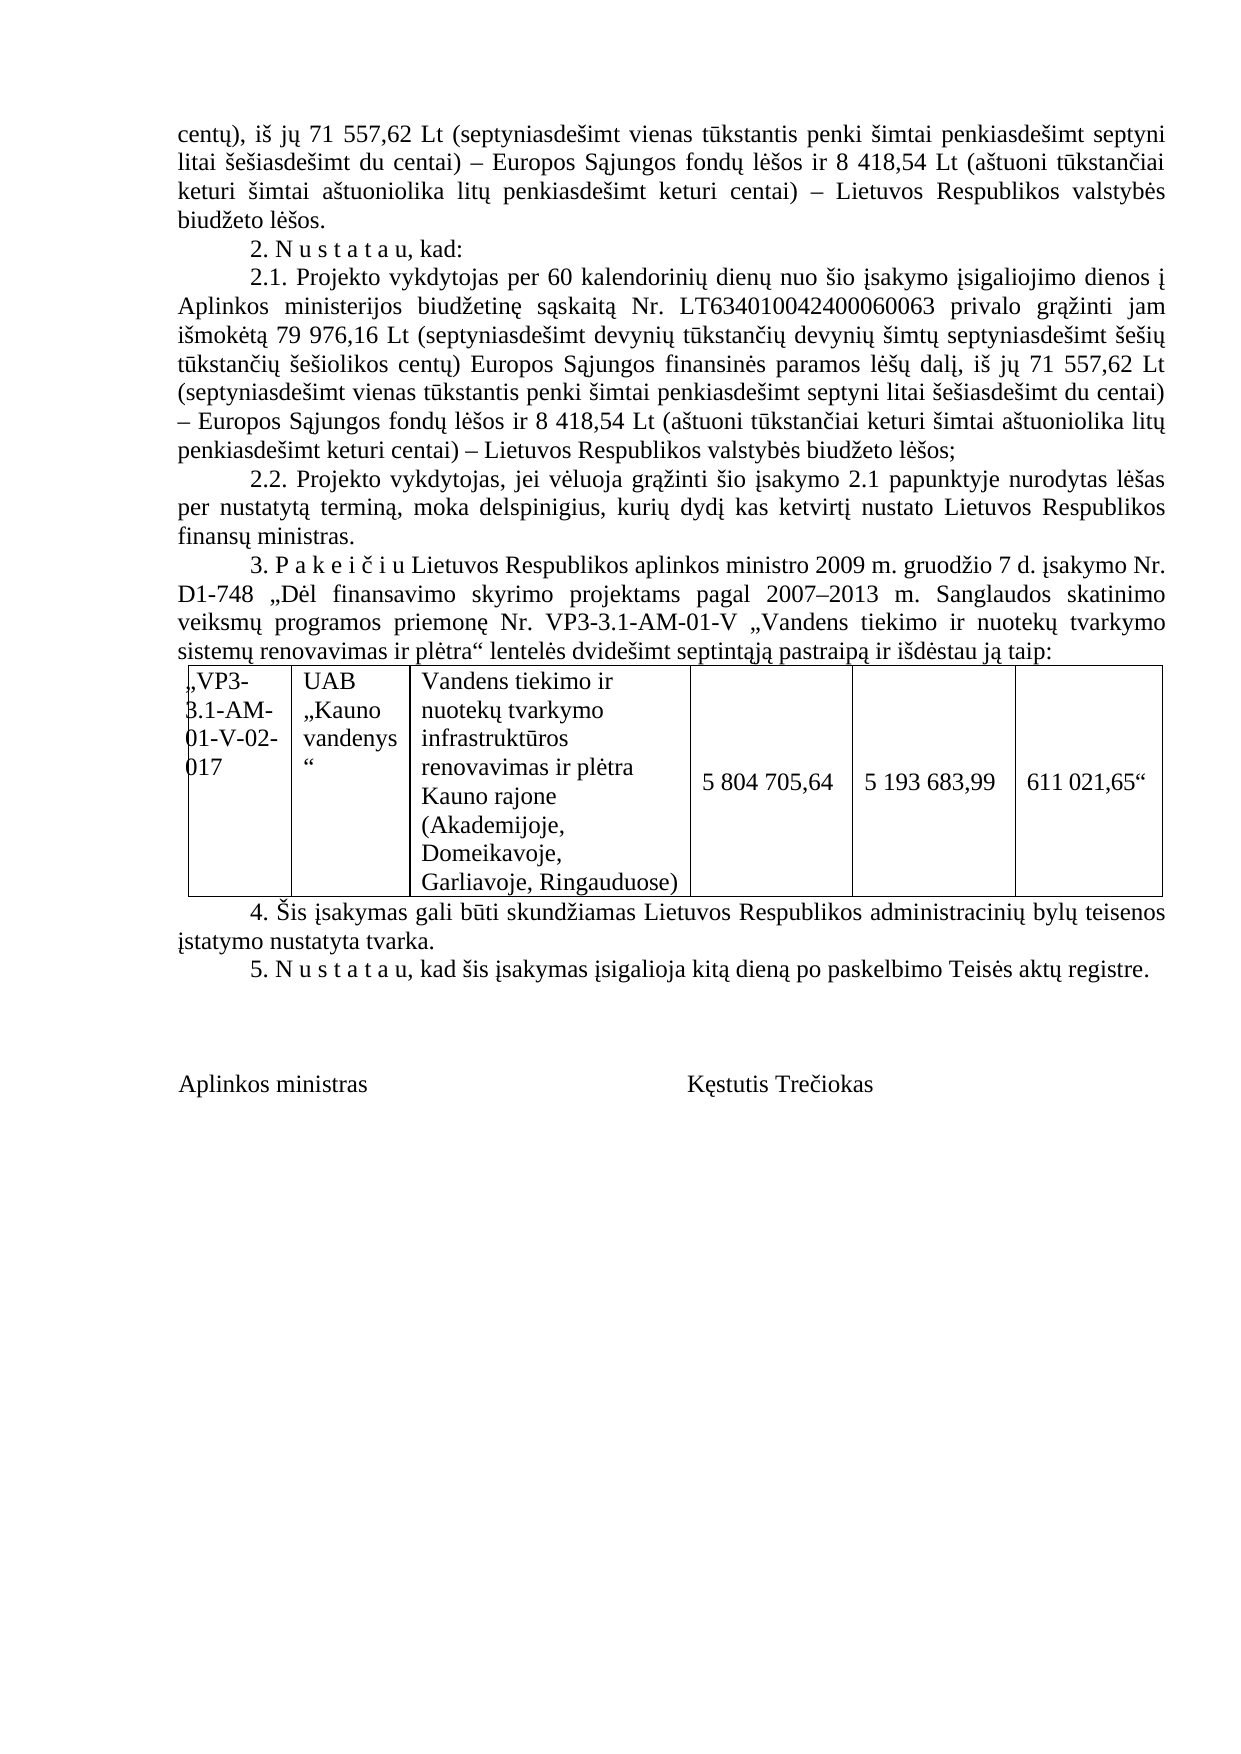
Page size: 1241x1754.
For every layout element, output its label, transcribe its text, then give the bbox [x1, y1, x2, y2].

table_header 5 804 705,64 [691, 666, 852, 896]
text 3. P a k e i č i u Lietuvos Respublikos aplinkos ministro 2009 m. gruodžio 7 d. įsakymo Nr. D1-748 „Dėl finansavimo skyrimo projektams pagal 2007–2013 m. Sanglaudos skatinimo veiksmų programos priemonę Nr. VP3-3.1-AM-01-V „Vandens tiekimo ir nuotekų tvarkymo sistemų renovavimas ir plėtra“ lentelės dvidešimt septintąją pastraipą ir išdėstau ją taip: [177, 550, 1166, 665]
text Aplinkos ministras Kęstutis Trečiokas [178, 1069, 1152, 1098]
text 2.2. Projekto vykdytojas, jei vėluoja grąžinti šio įsakymo 2.1 papunktyje nurodytas lėšas per nustatytą terminą, moka delspinigius, kurių dydį kas ketvirtį nustato Lietuvos Respublikos finansų ministras. [177, 464, 1166, 550]
text 2.1. Projekto vykdytojas per 60 kalendorinių dienų nuo šio įsakymo įsigaliojimo dienos į Aplinkos ministerijos biudžetinę sąskaitą Nr. LT634010042400060063 privalo grąžinti jam išmokėtą 79 976,16 Lt (septyniasdešimt devynių tūkstančių devynių šimtų septyniasdešimt šešių tūkstančių šešiolikos centų) Europos Sąjungos finansinės paramos lėšų dalį, iš jų 71 557,62 Lt (septyniasdešimt vienas tūkstantis penki šimtai penkiasdešimt septyni litai šešiasdešimt du centai) – Europos Sąjungos fondų lėšos ir 8 418,54 Lt (aštuoni tūkstančiai keturi šimtai aštuoniolika litų penkiasdešimt keturi centai) – Lietuvos Respublikos valstybės biudžeto lėšos; [177, 262, 1166, 464]
text 4. Šis įsakymas gali būti skundžiamas Lietuvos Respublikos administracinių bylų teisenos įstatymo nustatyta tvarka. [177, 897, 1166, 954]
table_header 5 193 683,99 [853, 666, 1015, 896]
table_header 611 021,65“ [1016, 666, 1162, 896]
text 2. N u s t a t a u, kad: [177, 234, 1166, 262]
text centų), iš jų 71 557,62 Lt (septyniasdešimt vienas tūkstantis penki šimtai penkiasdešimt septyni litai šešiasdešimt du centai) – Europos Sąjungos fondų lėšos ir 8 418,54 Lt (aštuoni tūkstančiai keturi šimtai aštuoniolika litų penkiasdešimt keturi centai) – Lietuvos Respublikos valstybės biudžeto lėšos. [177, 119, 1166, 234]
table_header „VP3-3.1-AM-01-V-02-017 [189, 666, 291, 896]
table_header UAB „Kauno vandenys“ [292, 666, 409, 896]
text 5. N u s t a t a u, kad šis įsakymas įsigalioja kitą dieną po paskelbimo Teisės aktų registre. [177, 954, 1166, 983]
table_header Vandens tiekimo ir nuotekų tvarkymo infrastruktūros renovavimas ir plėtra Kauno rajone (Akademijoje, Domeikavoje, Garliavoje, Ringauduose) [411, 666, 690, 896]
